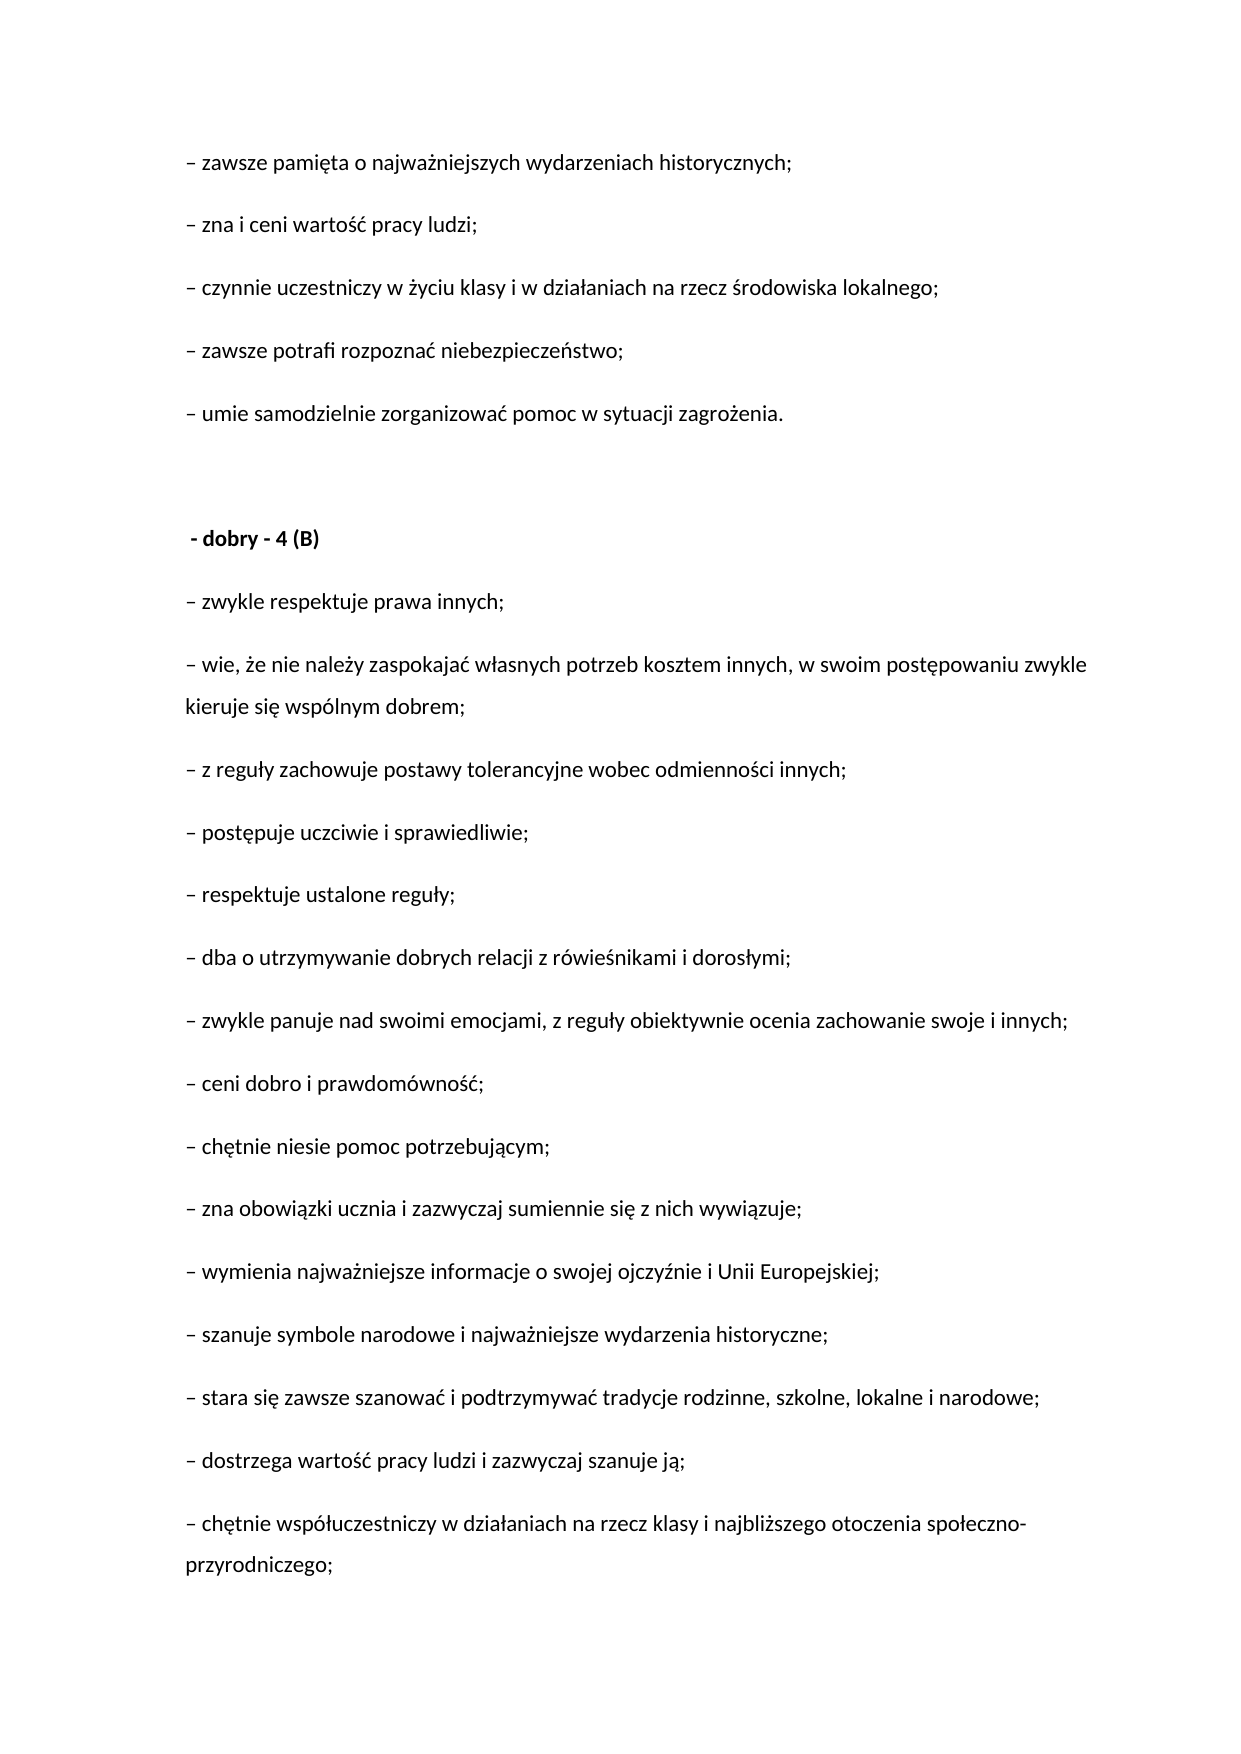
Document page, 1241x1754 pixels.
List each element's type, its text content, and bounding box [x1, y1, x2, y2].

text – respektuje ustalone reguły; [185, 881, 1093, 908]
text – chętnie współuczestniczy w działaniach na rzecz klasy i najbliższego otoczenia społeczno-przyrodniczego; [185, 1509, 1093, 1579]
text – chętnie niesie pomoc potrzebującym; [185, 1132, 1093, 1160]
text – zwykle respektuje prawa innych; [185, 587, 1093, 615]
text – zawsze potrafi rozpoznać niebezpieczeństwo; [185, 336, 1093, 364]
text – zna i ceni wartość pracy ludzi; [185, 210, 1093, 238]
text – ceni dobro i prawdomówność; [185, 1069, 1093, 1097]
text – wymienia najważniejsze informacje o swojej ojczyźnie i Unii Europejskiej; [185, 1257, 1093, 1285]
text – zawsze pamięta o najważniejszych wydarzeniach historycznych; [185, 148, 1093, 176]
text – umie samodzielnie zorganizować pomoc w sytuacji zagrożenia. [185, 399, 1093, 427]
text – z reguły zachowuje postawy tolerancyjne wobec odmienności innych; [185, 755, 1093, 783]
text – dba o utrzymywanie dobrych relacji z rówieśnikami i dorosłymi; [185, 943, 1093, 971]
text – dostrzega wartość pracy ludzi i zazwyczaj szanuje ją; [185, 1446, 1093, 1474]
text - dobry - 4 (B) [185, 524, 1093, 552]
text – szanuje symbole narodowe i najważniejsze wydarzenia historyczne; [185, 1320, 1093, 1348]
text – zna obowiązki ucznia i zazwyczaj sumiennie się z nich wywiązuje; [185, 1194, 1093, 1223]
text – postępuje uczciwie i sprawiedliwie; [185, 818, 1093, 846]
text – stara się zawsze szanować i podtrzymywać tradycje rodzinne, szkolne, lokalne i narodowe; [185, 1383, 1093, 1411]
text – zwykle panuje nad swoimi emocjami, z reguły obiektywnie ocenia zachowanie swoje i innych; [185, 1006, 1093, 1034]
text – czynnie uczestniczy w życiu klasy i w działaniach na rzecz środowiska lokalnego; [185, 273, 1093, 301]
text – wie, że nie należy zaspokajać własnych potrzeb kosztem innych, w swoim postępowaniu zwykle kieruje się wspólnym dobrem; [185, 650, 1093, 720]
